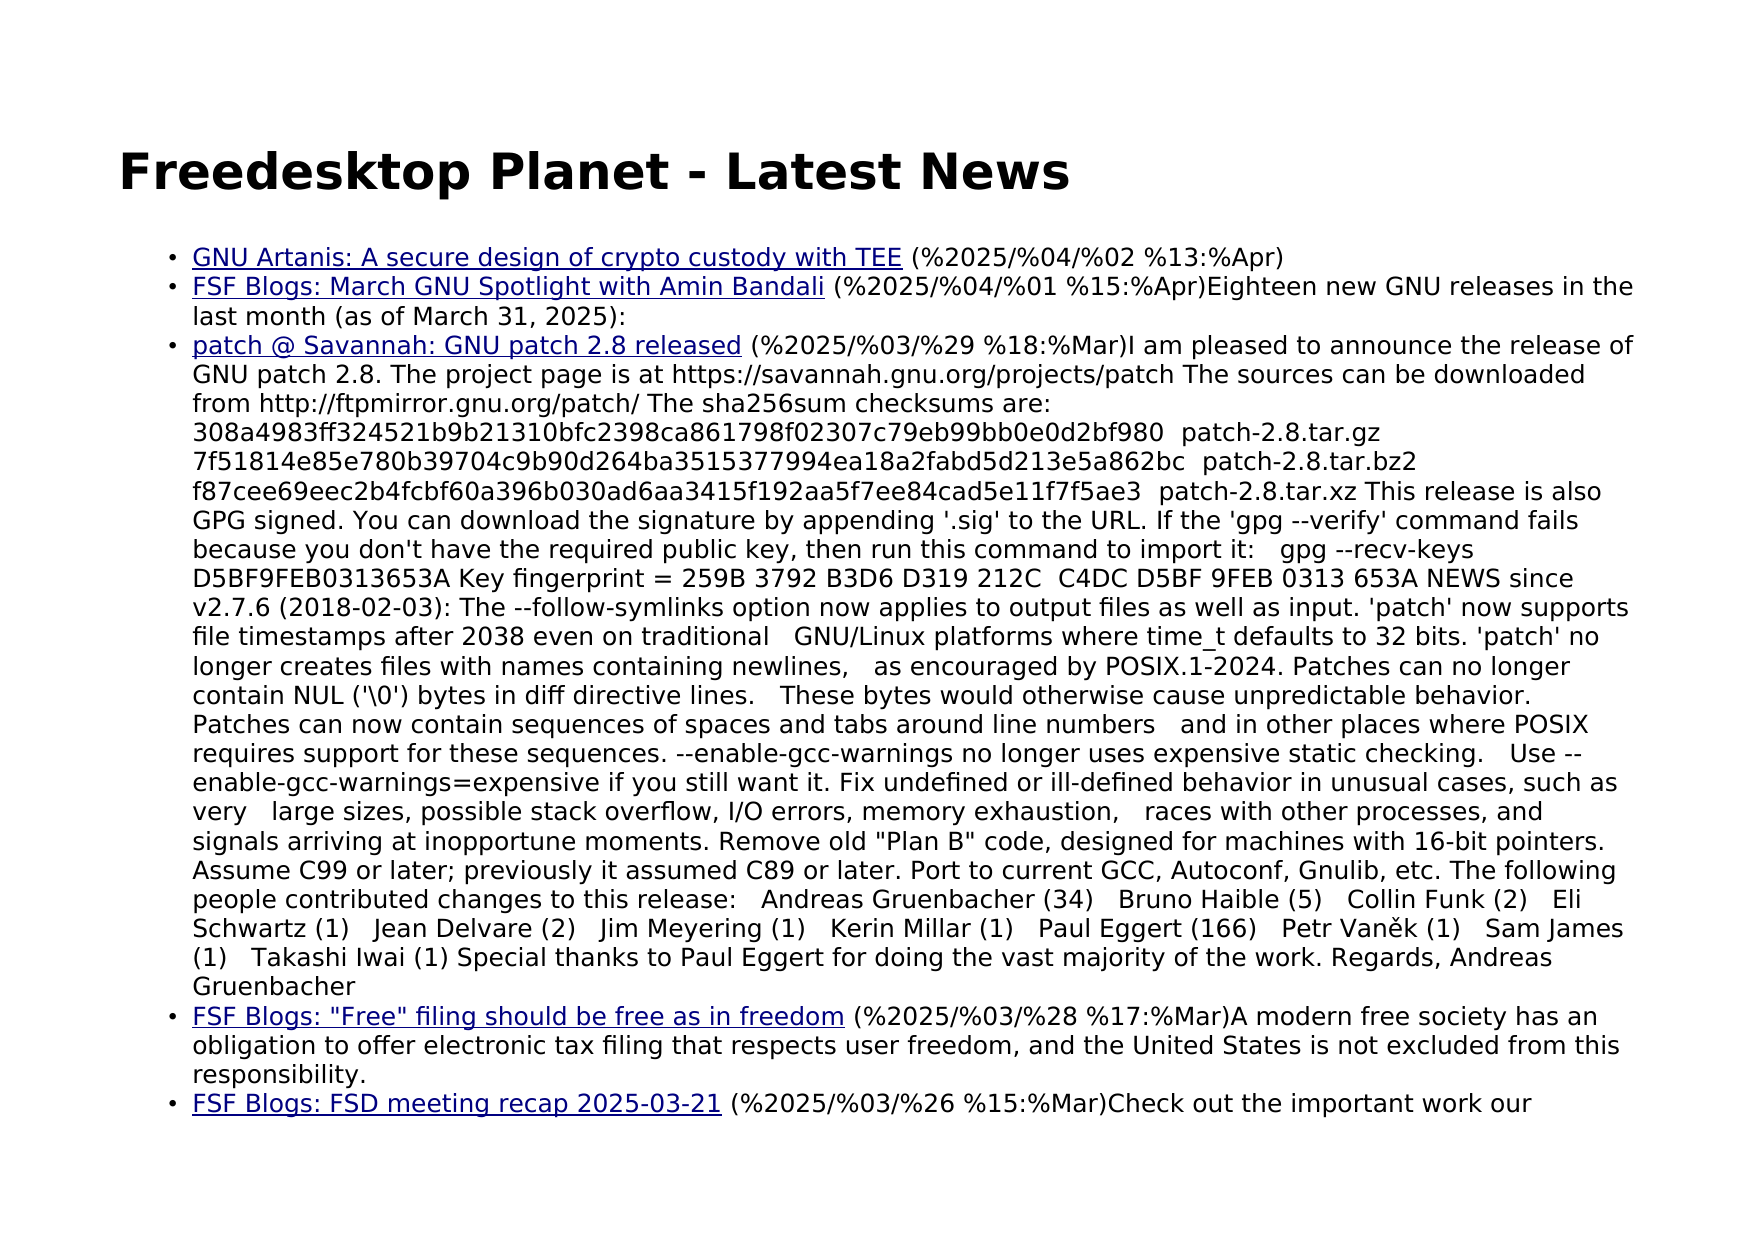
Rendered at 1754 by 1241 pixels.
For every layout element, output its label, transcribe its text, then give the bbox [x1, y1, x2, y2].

list FSF Blogs: FSD meeting recap 2025-03-21 (%2025/%03/%26 %15:%Mar)Check out the important work our [177, 1089, 1636, 1118]
list FSF Blogs: March GNU Spotlight with Amin Bandali (%2025/%04/%01 %15:%Apr)Eighteen new GNU releases in the last month (as of March 31, 2025): [177, 272, 1636, 331]
list patch @ Savannah: GNU patch 2.8 released (%2025/%03/%29 %18:%Mar)I am pleased to announce the release of GNU patch 2.8. The project page is at https://savannah.gnu.org/projects/patch The sources can be downloaded from http://ftpmirror.gnu.org/patch/ The sha256sum checksums are: 308a4983ff324521b9b21310bfc2398ca861798f02307c79eb99bb0e0d2bf980 patch-2.8.tar.gz 7f51814e85e780b39704c9b90d264ba3515377994ea18a2fabd5d213e5a862bc patch-2.8.tar.bz2 f87cee69eec2b4fcbf60a396b030ad6aa3415f192aa5f7ee84cad5e11f7f5ae3 patch-2.8.tar.xz This release is also GPG signed. You can download the signature by appending '.sig' to the URL. If the 'gpg --verify' command fails because you don't have the required public key, then run this command to import it: gpg --recv-keys D5BF9FEB0313653A Key fingerprint = 259B 3792 B3D6 D319 212C C4DC D5BF 9FEB 0313 653A NEWS since v2.7.6 (2018-02-03): The --follow-symlinks option now applies to output files as well as input. 'patch' now supports file timestamps after 2038 even on traditional GNU/Linux platforms where time_t defaults to 32 bits. 'patch' no longer creates files with names containing newlines, as encouraged by POSIX.1-2024. Patches can no longer contain NUL ('\0') bytes in diff directive lines. These bytes would otherwise cause unpredictable behavior. Patches can now contain sequences of spaces and tabs around line numbers and in other places where POSIX requires support for these sequences. --enable-gcc-warnings no longer uses expensive static checking. Use --enable-gcc-warnings=expensive if you still want it. Fix undefined or ill-defined behavior in unusual cases, such as very large sizes, possible stack overflow, I/O errors, memory exhaustion, races with other processes, and signals arriving at inopportune moments. Remove old "Plan B" code, designed for machines with 16-bit pointers. Assume C99 or later; previously it assumed C89 or later. Port to current GCC, Autoconf, Gnulib, etc. The following people contributed changes to this release: Andreas Gruenbacher (34) Bruno Haible (5) Collin Funk (2) Eli Schwartz (1) Jean Delvare (2) Jim Meyering (1) Kerin Millar (1) Paul Eggert (166) Petr Vaněk (1) Sam James (1) Takashi Iwai (1) Special thanks to Paul Eggert for doing the vast majority of the work. Regards, Andreas Gruenbacher [177, 331, 1636, 1002]
subtitle Freedesktop Planet - Latest News [118, 143, 1636, 201]
list GNU Artanis: A secure design of crypto custody with TEE (%2025/%04/%02 %13:%Apr) [177, 243, 1636, 272]
list FSF Blogs: "Free" filing should be free as in freedom (%2025/%03/%28 %17:%Mar)A modern free society has an obligation to offer electronic tax filing that respects user freedom, and the United States is not excluded from this responsibility. [177, 1002, 1636, 1089]
